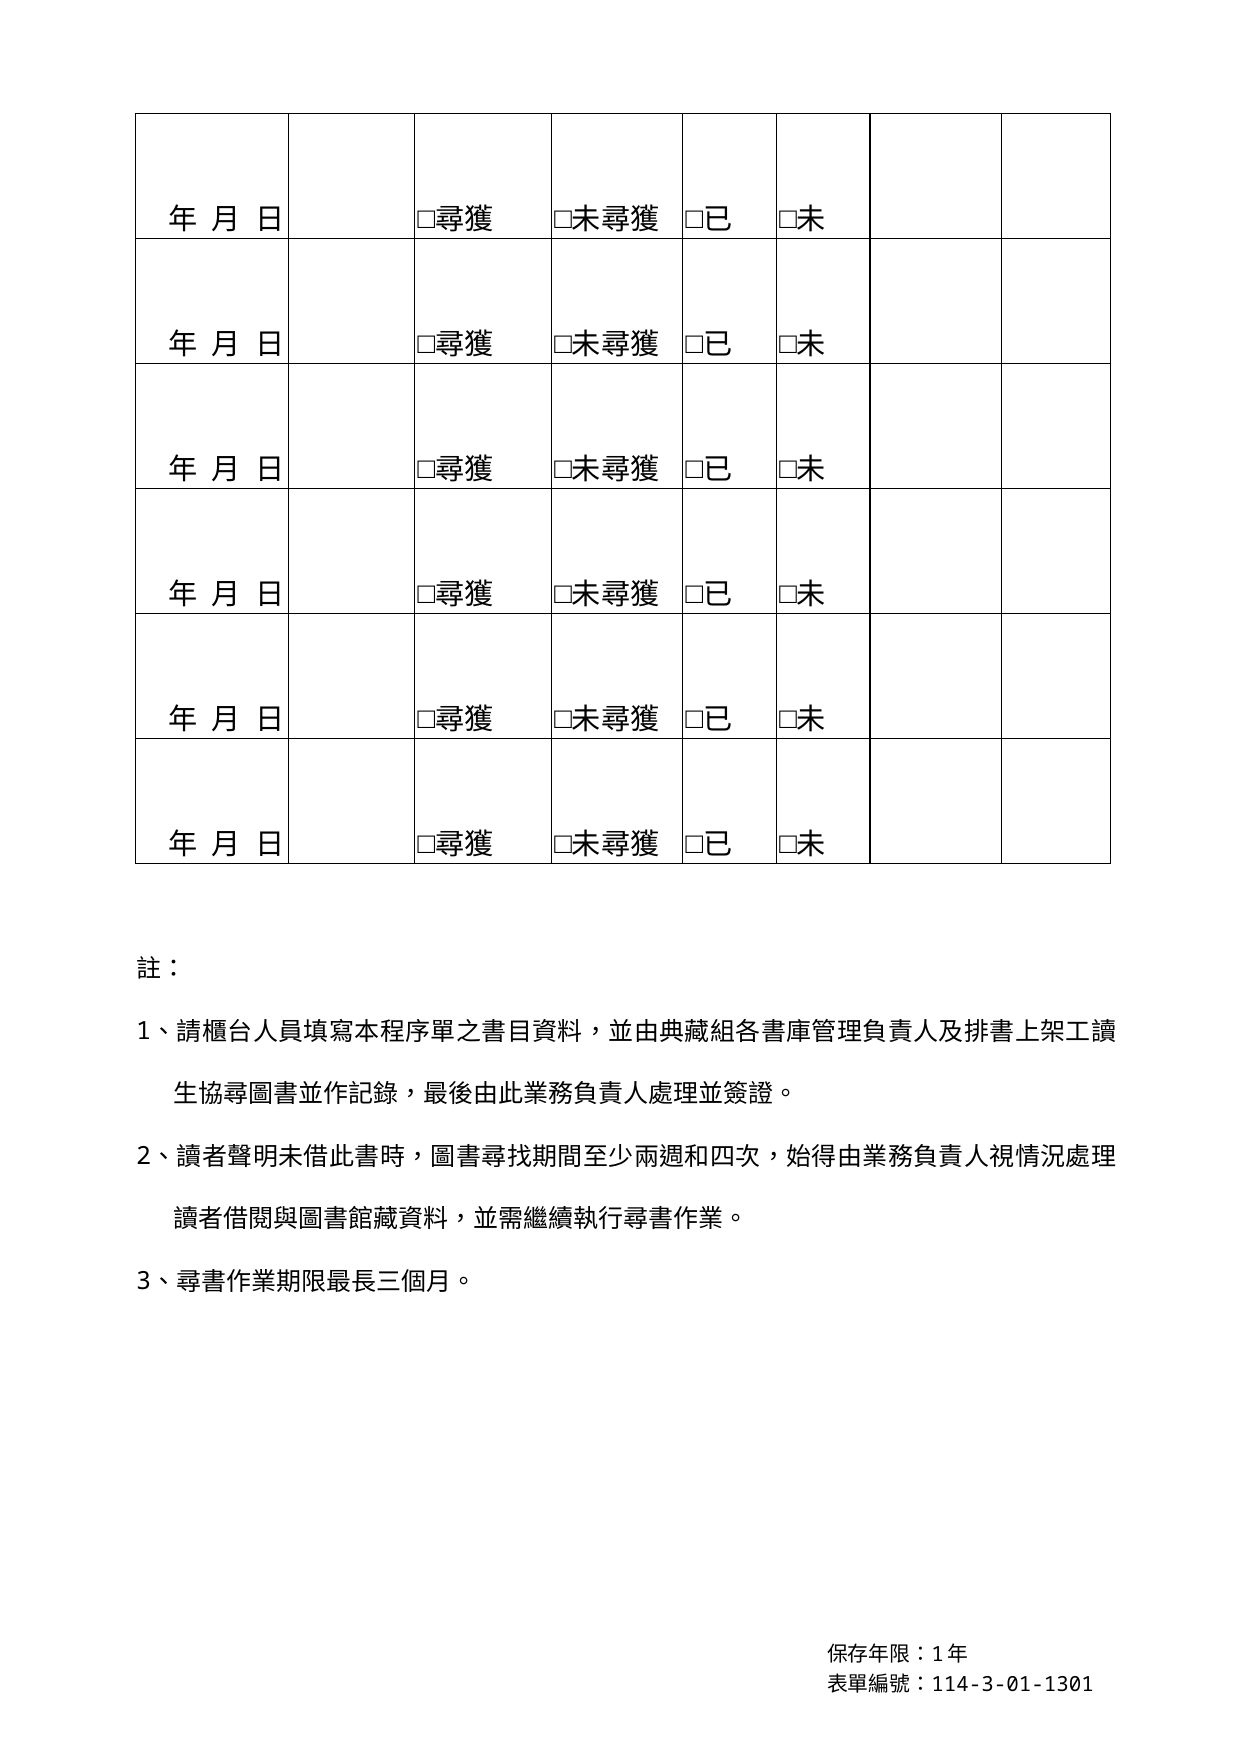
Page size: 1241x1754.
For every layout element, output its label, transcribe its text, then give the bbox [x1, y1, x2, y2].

table_cell [871, 114, 1001, 238]
table_cell □已 [683, 364, 776, 488]
table_cell [871, 739, 1001, 863]
table_cell □未尋獲 [552, 239, 682, 363]
table_cell □尋獲 [415, 739, 551, 863]
table_cell □未 [777, 489, 869, 613]
table_cell [289, 114, 414, 238]
table_cell 年 月 日 [136, 739, 288, 863]
table_cell [1002, 489, 1110, 613]
table_cell □未尋獲 [552, 489, 682, 613]
text 2、讀者聲明未借此書時，圖書尋找期間至少兩週和四次，始得由業務負責人視情況處理讀者借閱與圖書館藏資料，並需繼續執行尋書作業。 [136, 1113, 1120, 1238]
table_cell [871, 614, 1001, 738]
table_cell □尋獲 [415, 364, 551, 488]
table_cell [871, 364, 1001, 488]
table_cell □未尋獲 [552, 364, 682, 488]
table_cell □未 [777, 114, 869, 238]
table_cell [871, 239, 1001, 363]
table_cell 年 月 日 [136, 364, 288, 488]
table_cell [289, 614, 414, 738]
table_cell [1002, 114, 1110, 238]
table_cell [289, 739, 414, 863]
table_cell □已 [683, 114, 776, 238]
table_cell □尋獲 [415, 239, 551, 363]
table_cell 年 月 日 [136, 614, 288, 738]
table_cell 年 月 日 [136, 239, 288, 363]
table_cell □尋獲 [415, 114, 551, 238]
table_cell □已 [683, 739, 776, 863]
table_cell 年 月 日 [136, 489, 288, 613]
table_cell [1002, 239, 1110, 363]
text 註： [136, 925, 1120, 988]
table_cell □未尋獲 [552, 114, 682, 238]
table_cell □尋獲 [415, 489, 551, 613]
table_cell □已 [683, 489, 776, 613]
table_cell [871, 489, 1001, 613]
table_cell [289, 364, 414, 488]
table_cell □未尋獲 [552, 614, 682, 738]
table_cell □未 [777, 364, 869, 488]
table_cell □未尋獲 [552, 739, 682, 863]
table_cell □尋獲 [415, 614, 551, 738]
table_cell [289, 239, 414, 363]
table_cell □已 [683, 239, 776, 363]
table_cell [289, 489, 414, 613]
table_cell □已 [683, 614, 776, 738]
table_cell □未 [777, 239, 869, 363]
table_cell □未 [777, 739, 869, 863]
text 1、請櫃台人員填寫本程序單之書目資料，並由典藏組各書庫管理負責人及排書上架工讀生協尋圖書並作記錄，最後由此業務負責人處理並簽證。 [136, 988, 1120, 1113]
table_cell [1002, 364, 1110, 488]
table_cell □未 [777, 614, 869, 738]
table_cell [1002, 739, 1110, 863]
table_cell 年 月 日 [136, 114, 288, 238]
text 3、尋書作業期限最長三個月。 [136, 1238, 1120, 1300]
table_cell [1002, 614, 1110, 738]
